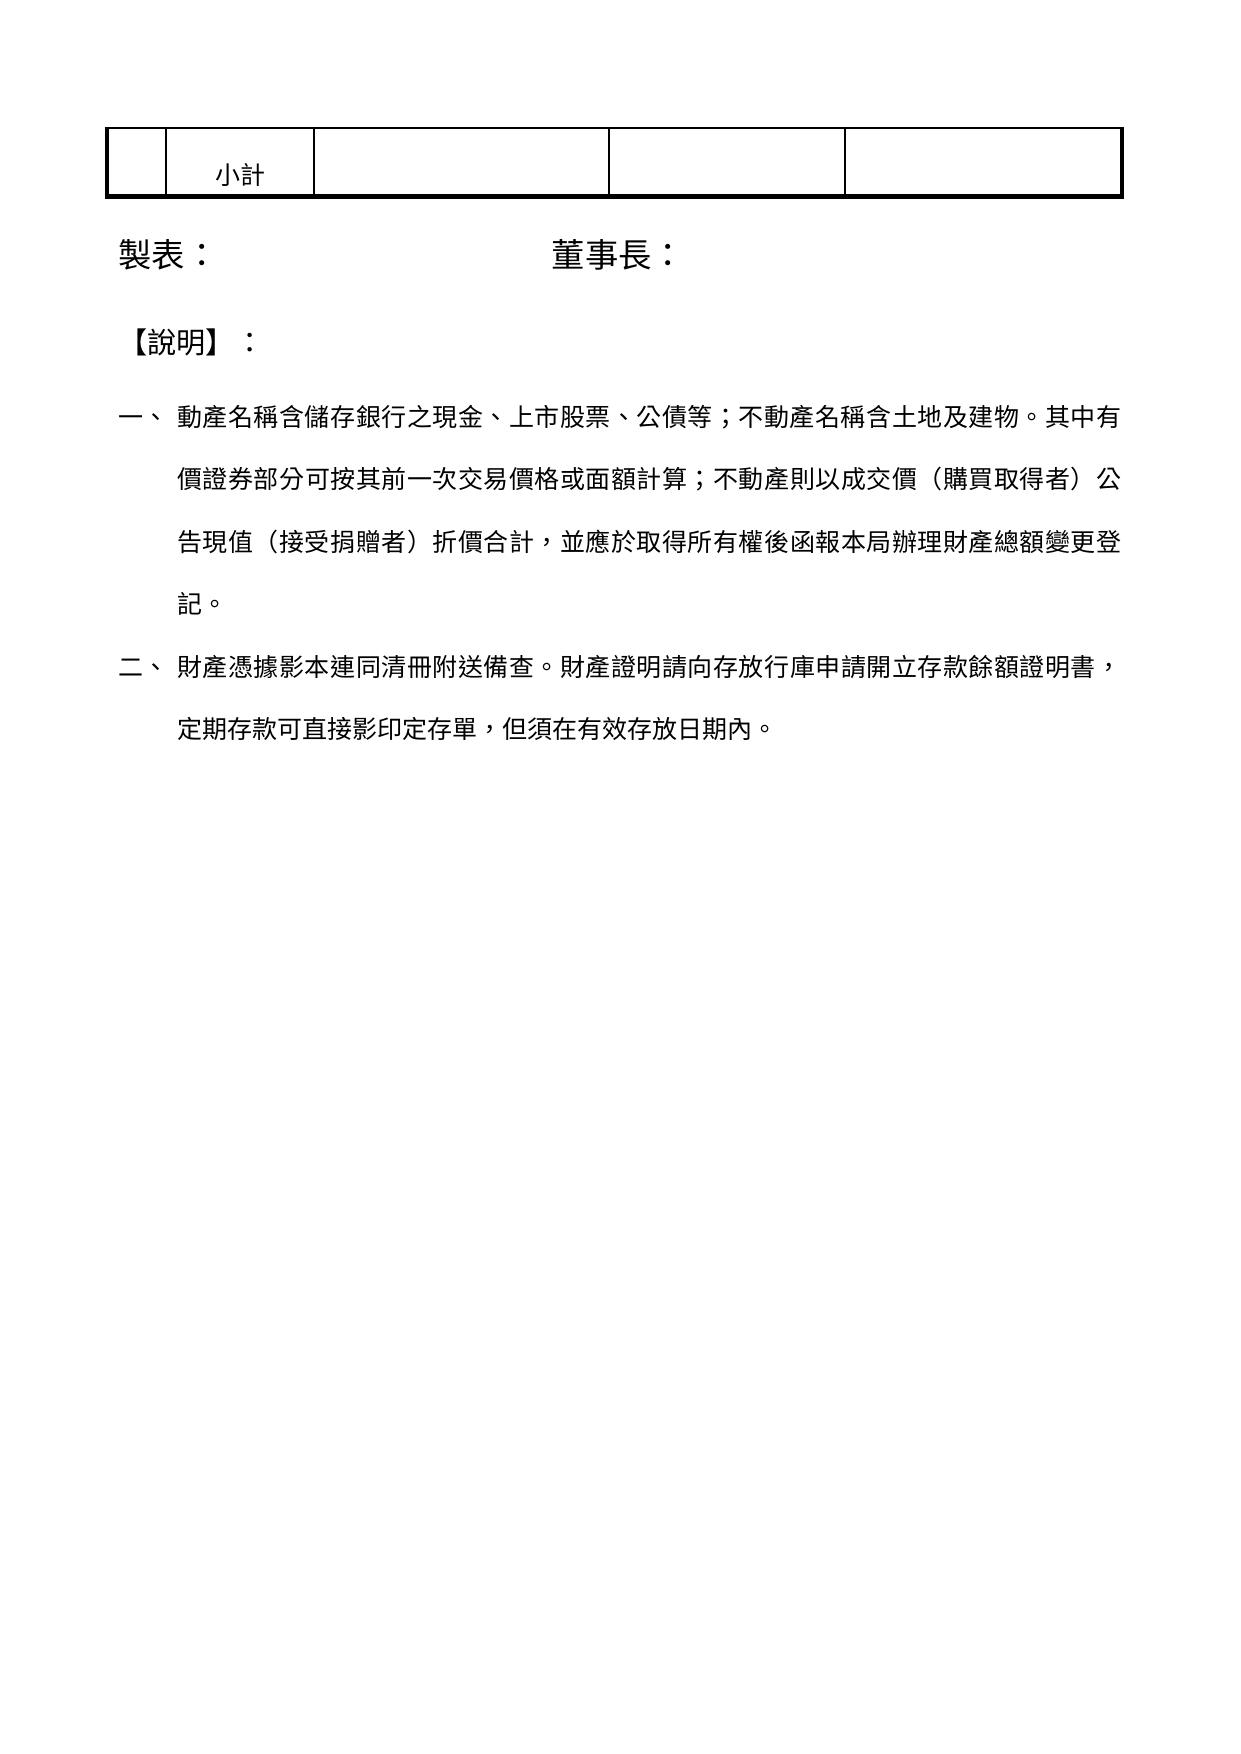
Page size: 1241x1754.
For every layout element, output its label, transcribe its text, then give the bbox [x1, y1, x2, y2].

text 製表： 董事長： [118, 211, 1122, 274]
table_cell [610, 129, 844, 194]
table_cell [109, 129, 165, 194]
text 【說明】： [118, 299, 1122, 361]
table_cell [315, 129, 608, 194]
table_cell 小計 [167, 129, 313, 194]
list 財產憑據影本連同清冊附送備查。財產證明請向存放行庫申請開立存款餘額證明書，定期存款可直接影印定存單，但須在有效存放日期內。 [118, 624, 1122, 749]
table_cell [846, 129, 1120, 194]
list 動產名稱含儲存銀行之現金、上市股票、公債等；不動產名稱含土地及建物。其中有價證券部分可按其前一次交易價格或面額計算；不動產則以成交價（購買取得者）公告現值（接受捐贈者）折價合計，並應於取得所有權後函報本局辦理財產總額變更登記。 [118, 374, 1122, 624]
